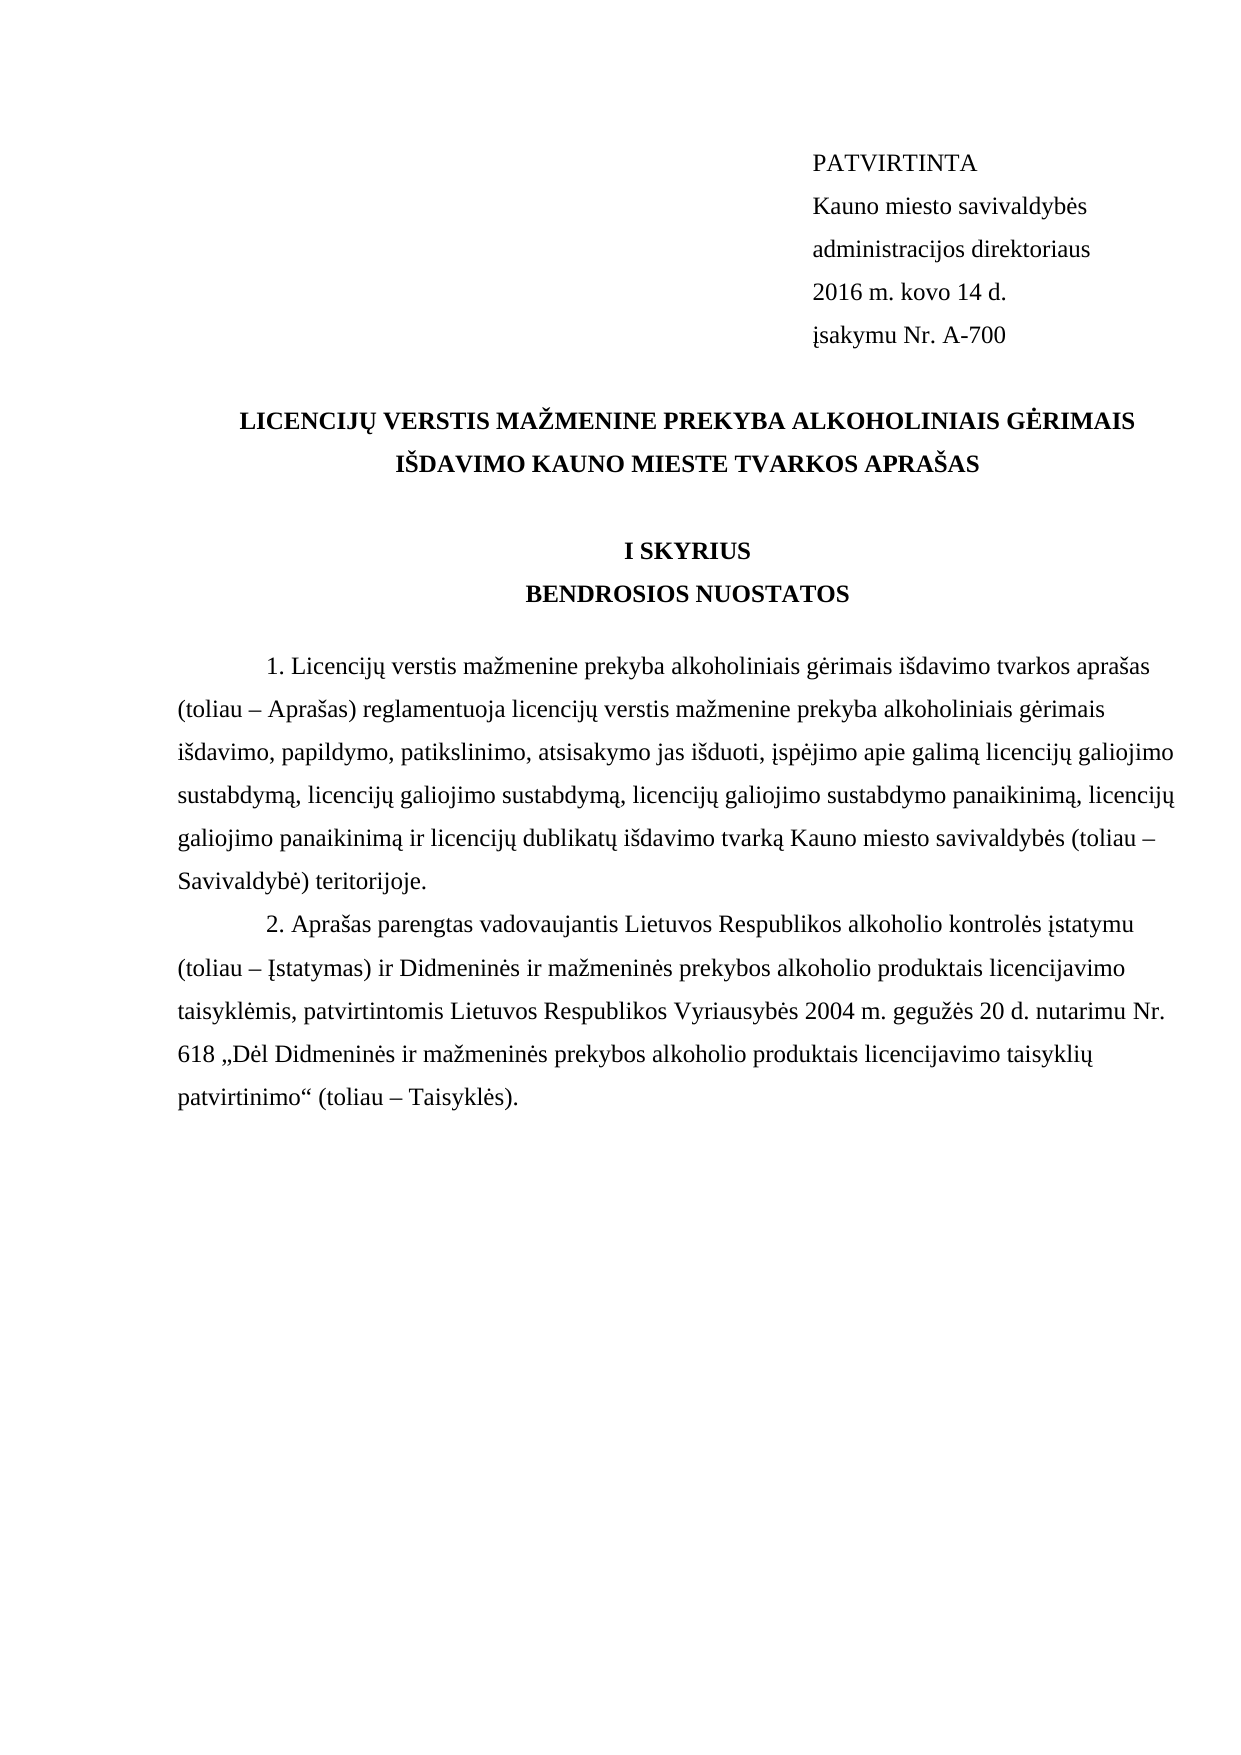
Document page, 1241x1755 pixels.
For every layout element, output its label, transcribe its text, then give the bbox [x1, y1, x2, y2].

text įsakymu Nr. A-700 [812, 320, 1198, 349]
text administracijos direktoriaus [812, 234, 1198, 263]
text I SKYRIUS [177, 536, 1198, 564]
text Kauno miesto savivaldybės [812, 191, 1198, 219]
text PATVIRTINTA [812, 148, 1198, 176]
text 2. Aprašas parengtas vadovaujantis Lietuvos Respublikos alkoholio kontrolės įstatymu (toliau – Įstatymas) ir Didmeninės ir mažmeninės prekybos alkoholio produktais licencijavimo taisyklėmis, patvirtintomis Lietuvos Respublikos Vyriausybės 2004 m. gegužės 20 d. nutarimu Nr. 618 „Dėl Didmeninės ir mažmeninės prekybos alkoholio produktais licencijavimo taisyklių patvirtinimo“ (toliau – Taisyklės). [177, 909, 1198, 1111]
text 1. Licencijų verstis mažmenine prekyba alkoholiniais gėrimais išdavimo tvarkos aprašas (toliau – Aprašas) reglamentuoja licencijų verstis mažmenine prekyba alkoholiniais gėrimais išdavimo, papildymo, patikslinimo, atsisakymo jas išduoti, įspėjimo apie galimą licencijų galiojimo sustabdymą, licencijų galiojimo sustabdymą, licencijų galiojimo sustabdymo panaikinimą, licencijų galiojimo panaikinimą ir licencijų dublikatų išdavimo tvarką Kauno miesto savivaldybės (toliau – Savivaldybė) teritorijoje. [177, 651, 1198, 895]
text BENDROSIOS NUOSTATOS [177, 579, 1198, 608]
text 2016 m. kovo 14 d. [812, 277, 1198, 306]
text LICENCIJŲ VERSTIS MAŽMENINE PREKYBA ALKOHOLINIAIS GĖRIMAIS IŠDAVIMO KAUNO MIESTE TVARKOS APRAŠAS [177, 406, 1198, 478]
